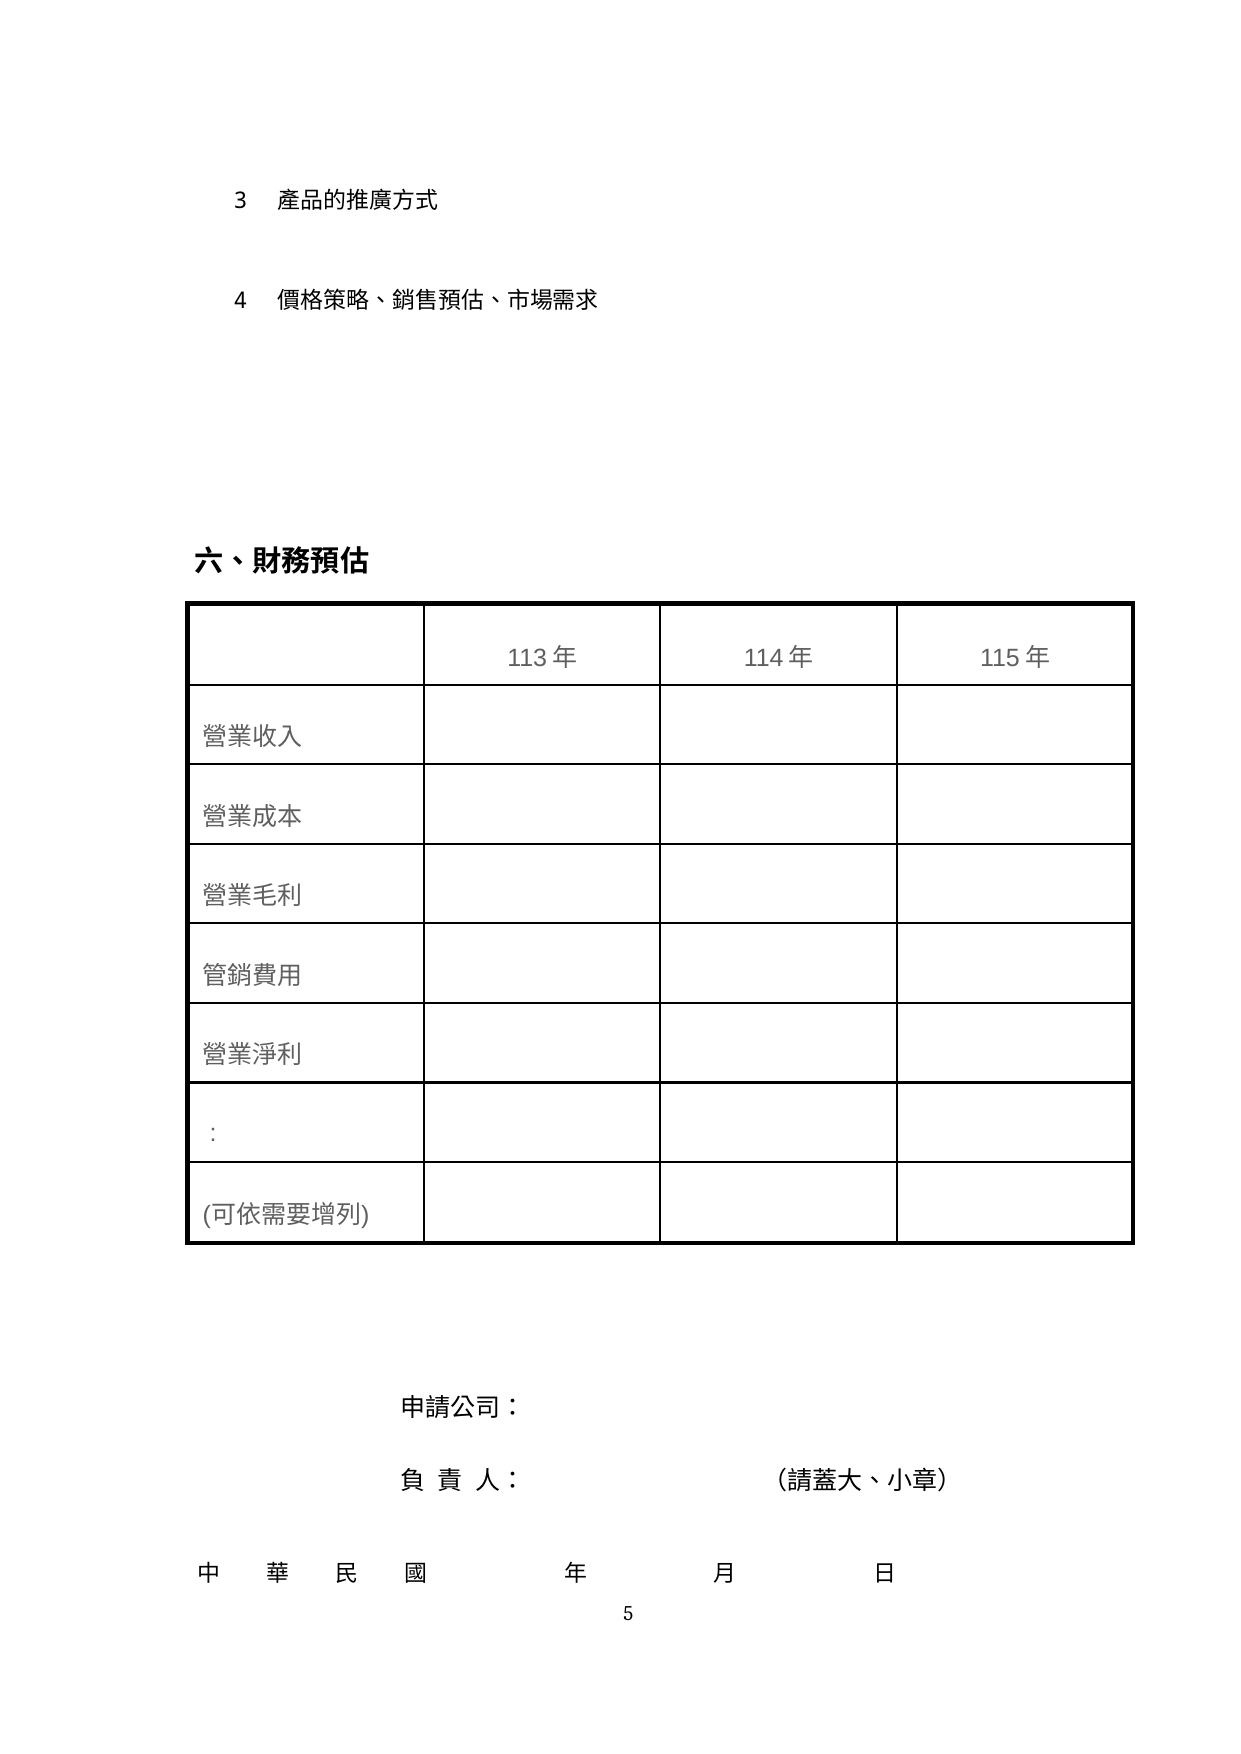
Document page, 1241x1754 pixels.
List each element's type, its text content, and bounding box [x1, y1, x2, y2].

table_cell [425, 765, 659, 843]
text 負 責 人： （請蓋大、小章） [187, 1461, 1053, 1497]
table_header 113年 [425, 606, 659, 683]
table_cell (可依需要增列) [190, 1163, 423, 1241]
table_cell [661, 686, 896, 763]
table_cell [661, 1004, 896, 1081]
table_cell [898, 765, 1131, 843]
table_cell 營業收入 [190, 686, 423, 763]
table_cell 營業成本 [190, 765, 423, 843]
table_cell : [190, 1084, 423, 1161]
list 產品的推廣方式 [233, 157, 1053, 219]
table_cell [661, 765, 896, 843]
table_cell [425, 1163, 659, 1241]
table_cell [898, 845, 1131, 922]
table_cell [661, 1084, 896, 1161]
table_cell [898, 1004, 1131, 1081]
table_cell 營業毛利 [190, 845, 423, 922]
table_cell [898, 686, 1131, 763]
table_cell [898, 1163, 1131, 1241]
table_cell [425, 1004, 659, 1081]
table_cell [425, 845, 659, 922]
list 價格策略、銷售預估、市場需求 [233, 257, 1053, 319]
text 申請公司： [187, 1388, 1053, 1424]
text 六、財務預估 [187, 538, 1053, 580]
table_cell [661, 1163, 896, 1241]
table_cell [661, 924, 896, 1002]
table_cell [898, 924, 1131, 1002]
table_cell 管銷費用 [190, 924, 423, 1002]
table_header [190, 606, 423, 683]
table_header 115年 [898, 606, 1131, 683]
table_cell [898, 1084, 1131, 1161]
table_cell 營業淨利 [190, 1004, 423, 1081]
table_header 114年 [661, 606, 896, 683]
table_cell [661, 845, 896, 922]
table_cell [425, 924, 659, 1002]
table_cell [425, 686, 659, 763]
text 中 華 民 國 年 月 日 [173, 1555, 1053, 1588]
table_cell [425, 1084, 659, 1161]
